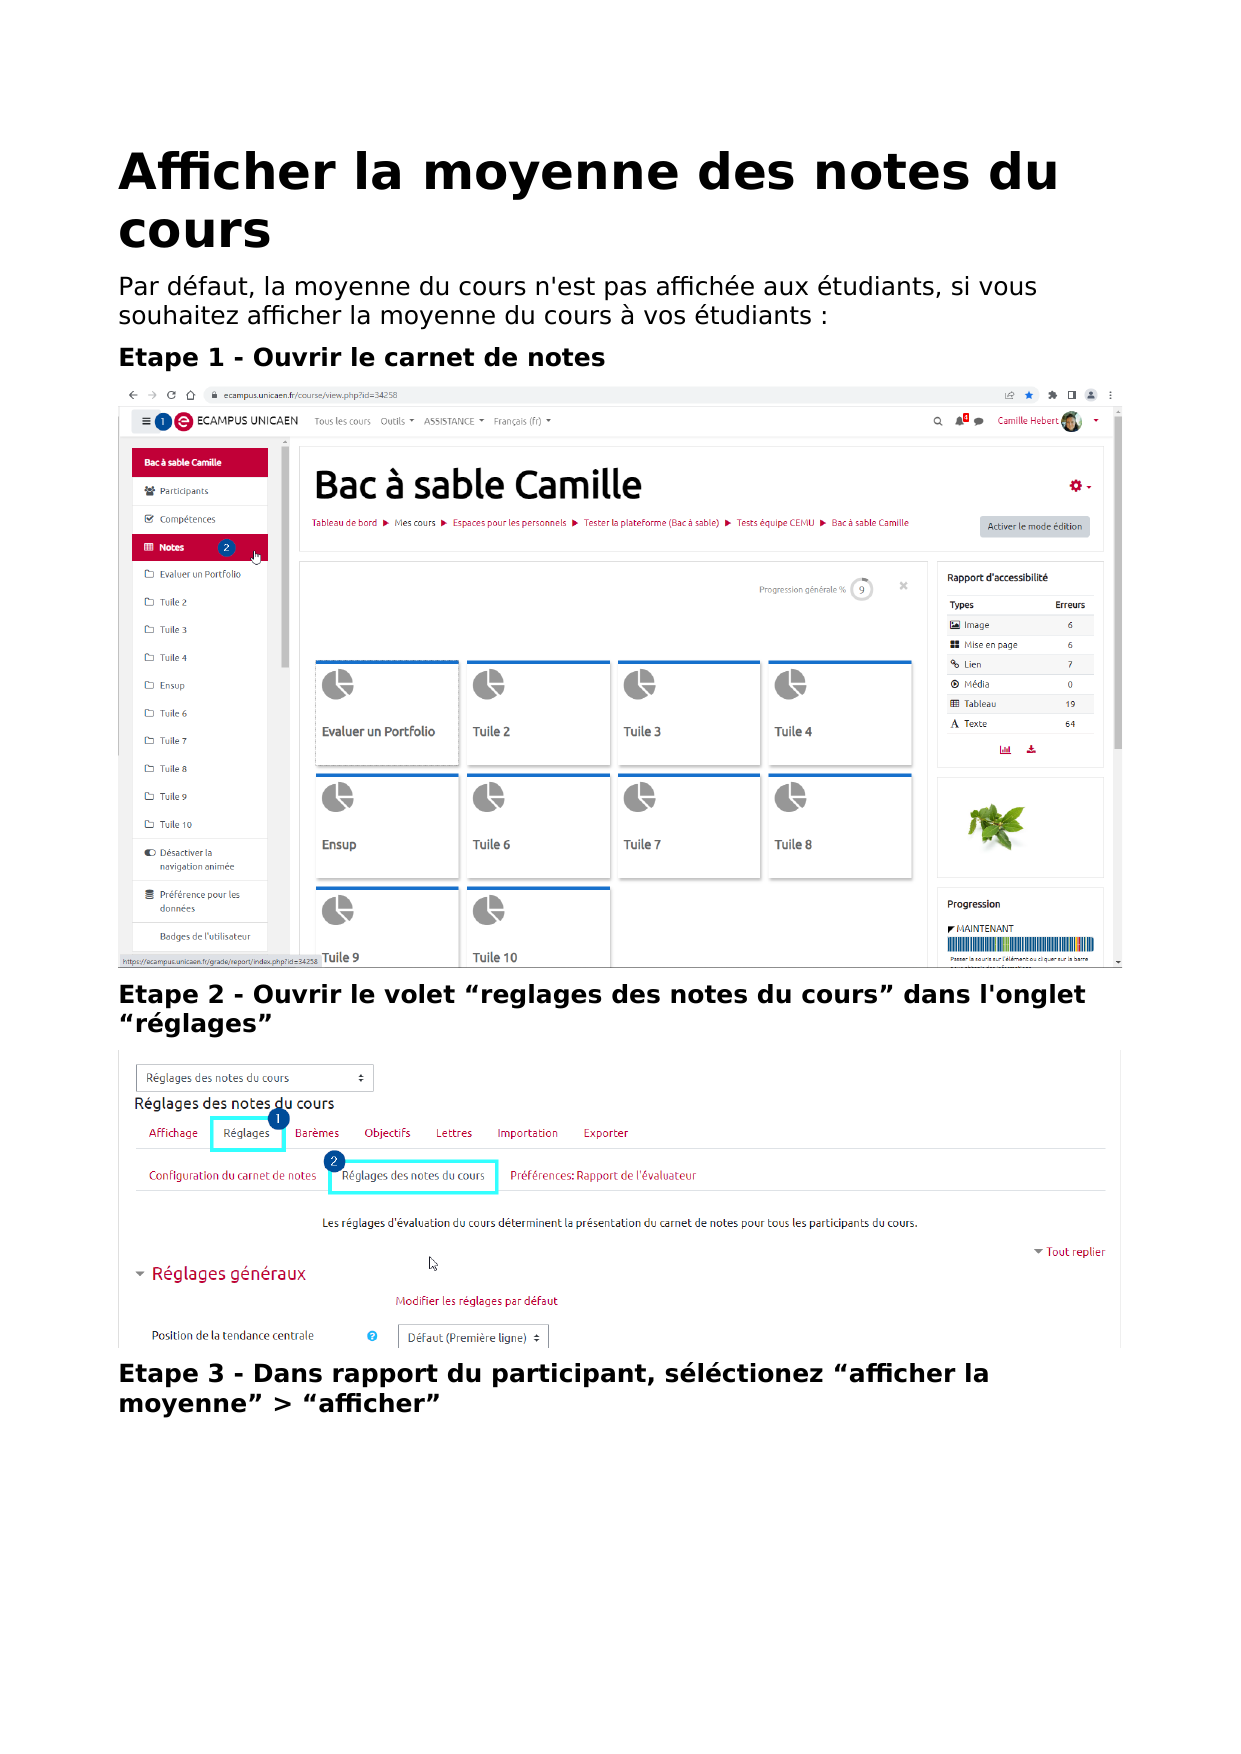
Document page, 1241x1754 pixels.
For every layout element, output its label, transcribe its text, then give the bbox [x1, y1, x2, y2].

text Etape 3 - Dans rapport du participant, séléctionez “afficher la moyenne” > “afficher” [118, 1360, 1122, 1418]
picture [118, 384, 1123, 968]
subtitle Afficher la moyenne des notes du cours [118, 143, 1122, 259]
text Par défaut, la moyenne du cours n'est pas affichée aux étudiants, si vous souhaitez afficher la moyenne du cours à vos étudiants : [118, 272, 1122, 330]
text Etape 1 - Ouvrir le carnet de notes [118, 343, 1122, 372]
picture [118, 1050, 1123, 1348]
text Etape 2 - Ouvrir le volet “reglages des notes du cours” dans l'onglet “réglages” [118, 980, 1122, 1038]
